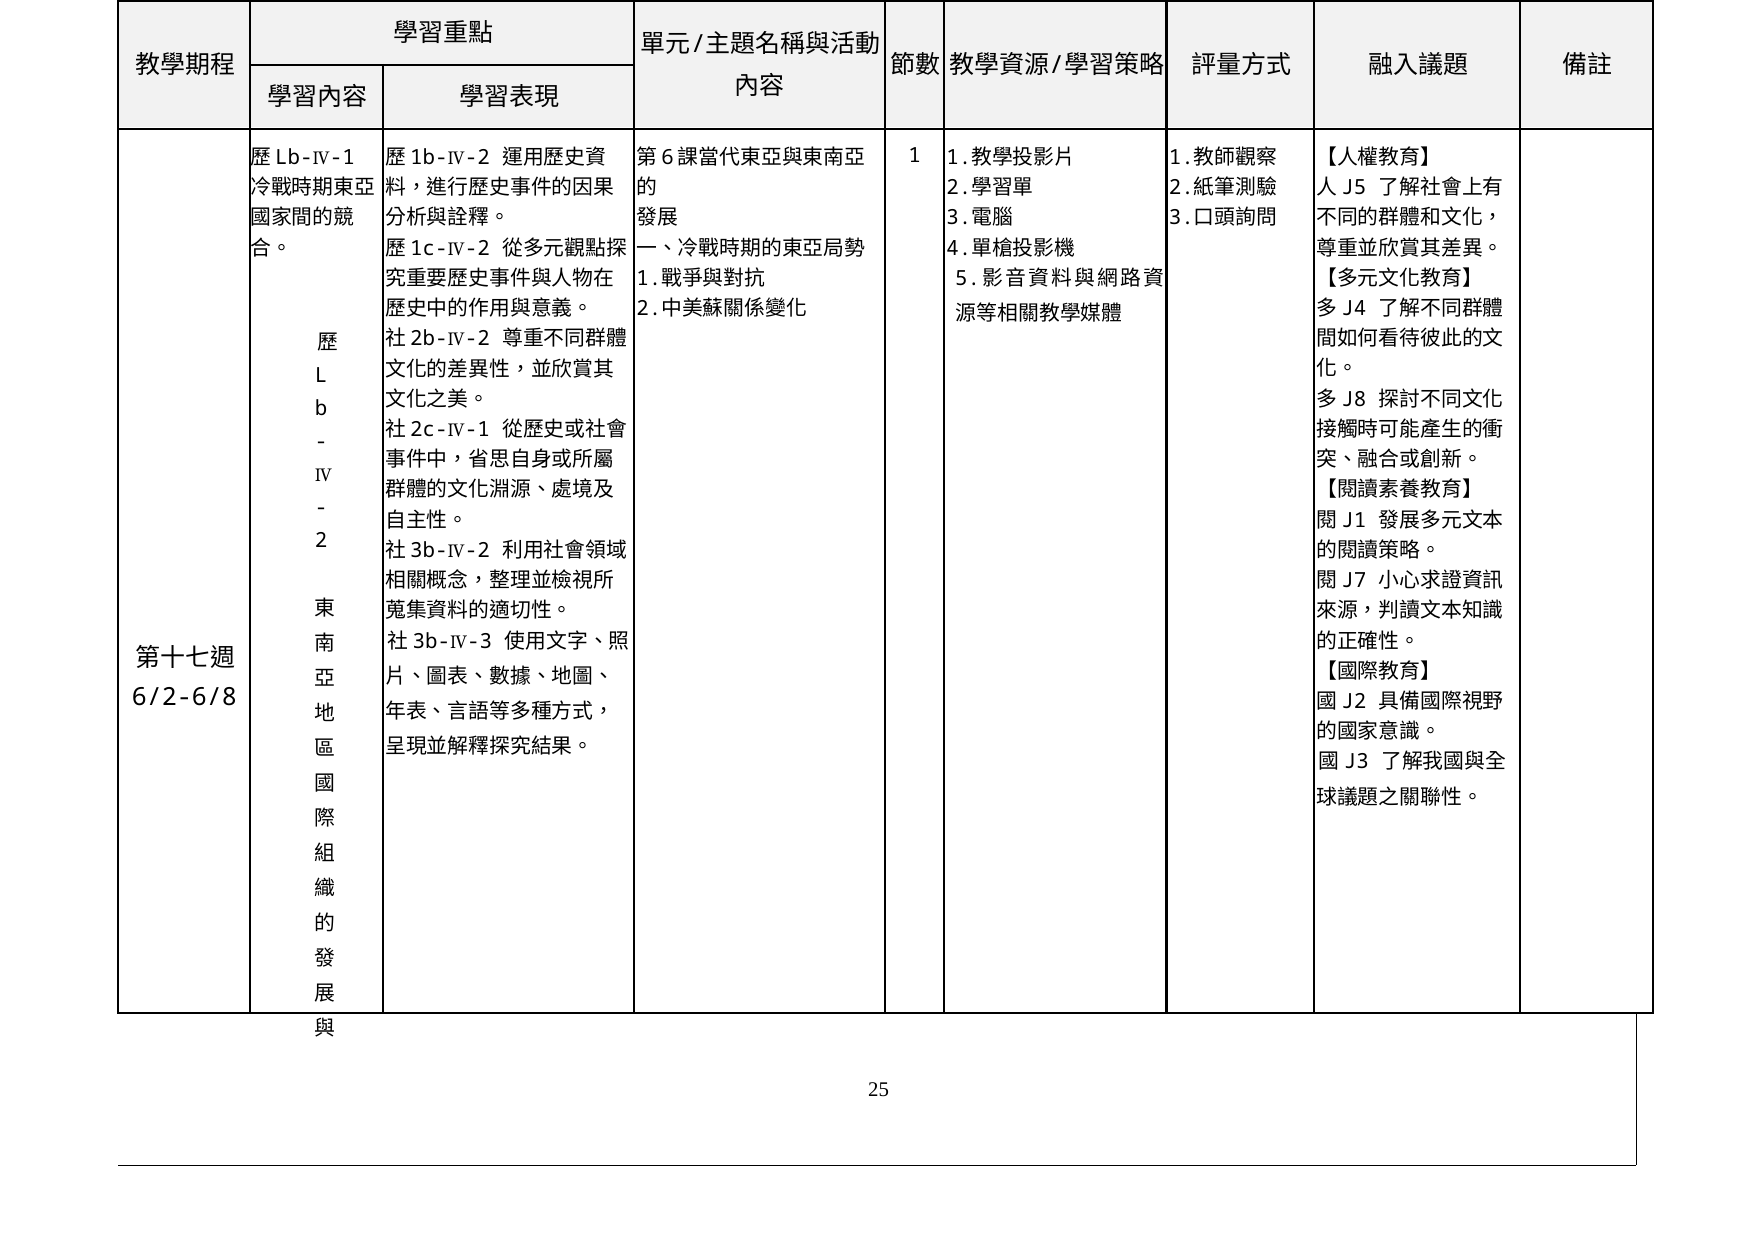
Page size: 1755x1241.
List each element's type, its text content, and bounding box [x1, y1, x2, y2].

table_header 評量方式 [1168, 2, 1313, 127]
table_cell 第6課當代東亞與東南亞的 發展 一、冷戰時期的東亞局勢 1.戰爭與對抗 2.中美蘇關係變化 [635, 130, 884, 1012]
table_cell 歷1b-Ⅳ-2 運用歷史資料，進行歷史事件的因果分析與詮釋。 歷1c-Ⅳ-2 從多元觀點探究重要歷史事件與人物在歷史中的作用與意義。 社2b-Ⅳ-2 尊重不同群體文化的差異性，並欣賞其文化之美。 社2c-Ⅳ-1 從歷史或社會事件中，省思自身或所屬群體的文化淵源、處境及自主性。 社3b-Ⅳ-2 利用社會領域相關概念，整理並檢視所蒐集資料的適切性。 社3b-Ⅳ-3 使用文字、照片、圖表、數據、地圖、年表、言語等多種方式，呈現並解釋探究結果。 [384, 130, 633, 1012]
table_cell 第十七週6/2-6/8 [119, 130, 249, 1012]
table_cell 學習表現 [384, 66, 633, 127]
table_header 學習重點 [251, 2, 633, 64]
table_cell 歷Lb-Ⅳ-1 冷戰時期東亞國家間的競合。 歷Lb-Ⅳ-2 東南亞地區國際組織的發展與影響。 [251, 130, 382, 1012]
table_cell 1.教學投影片 2.學習單 3.電腦 4.單槍投影機 5.影音資料與網路資源等相關教學媒體 [945, 130, 1165, 1012]
table_header 教學資源/學習策略 [945, 2, 1165, 127]
table_header 融入議題 [1315, 2, 1519, 127]
table_cell 【人權教育】 人J5 了解社會上有不同的群體和文化，尊重並欣賞其差異。 【多元文化教育】 多J4 了解不同群體間如何看待彼此的文化。 多J8 探討不同文化接觸時可能產生的衝突、融合或創新。 【閱讀素養教育】 閱J1 發展多元文本的閱讀策略。 閱J7 小心求證資訊來源，判讀文本知識的正確性。 【國際教育】 國J2 具備國際視野的國家意識。 國J3 了解我國與全球議題之關聯性。 [1315, 130, 1519, 1012]
table_header 備註 [1521, 2, 1652, 127]
table_cell [1521, 130, 1652, 1012]
table_header 節數 [886, 2, 943, 127]
table_cell 學習內容 [251, 66, 382, 127]
table_cell 1.教師觀察 2.紙筆測驗 3.口頭詢問 [1168, 130, 1313, 1012]
table_cell 1 [886, 130, 943, 1012]
table_header 單元/主題名稱與活動內容 [635, 2, 884, 127]
table_header 教學期程 [119, 2, 249, 127]
